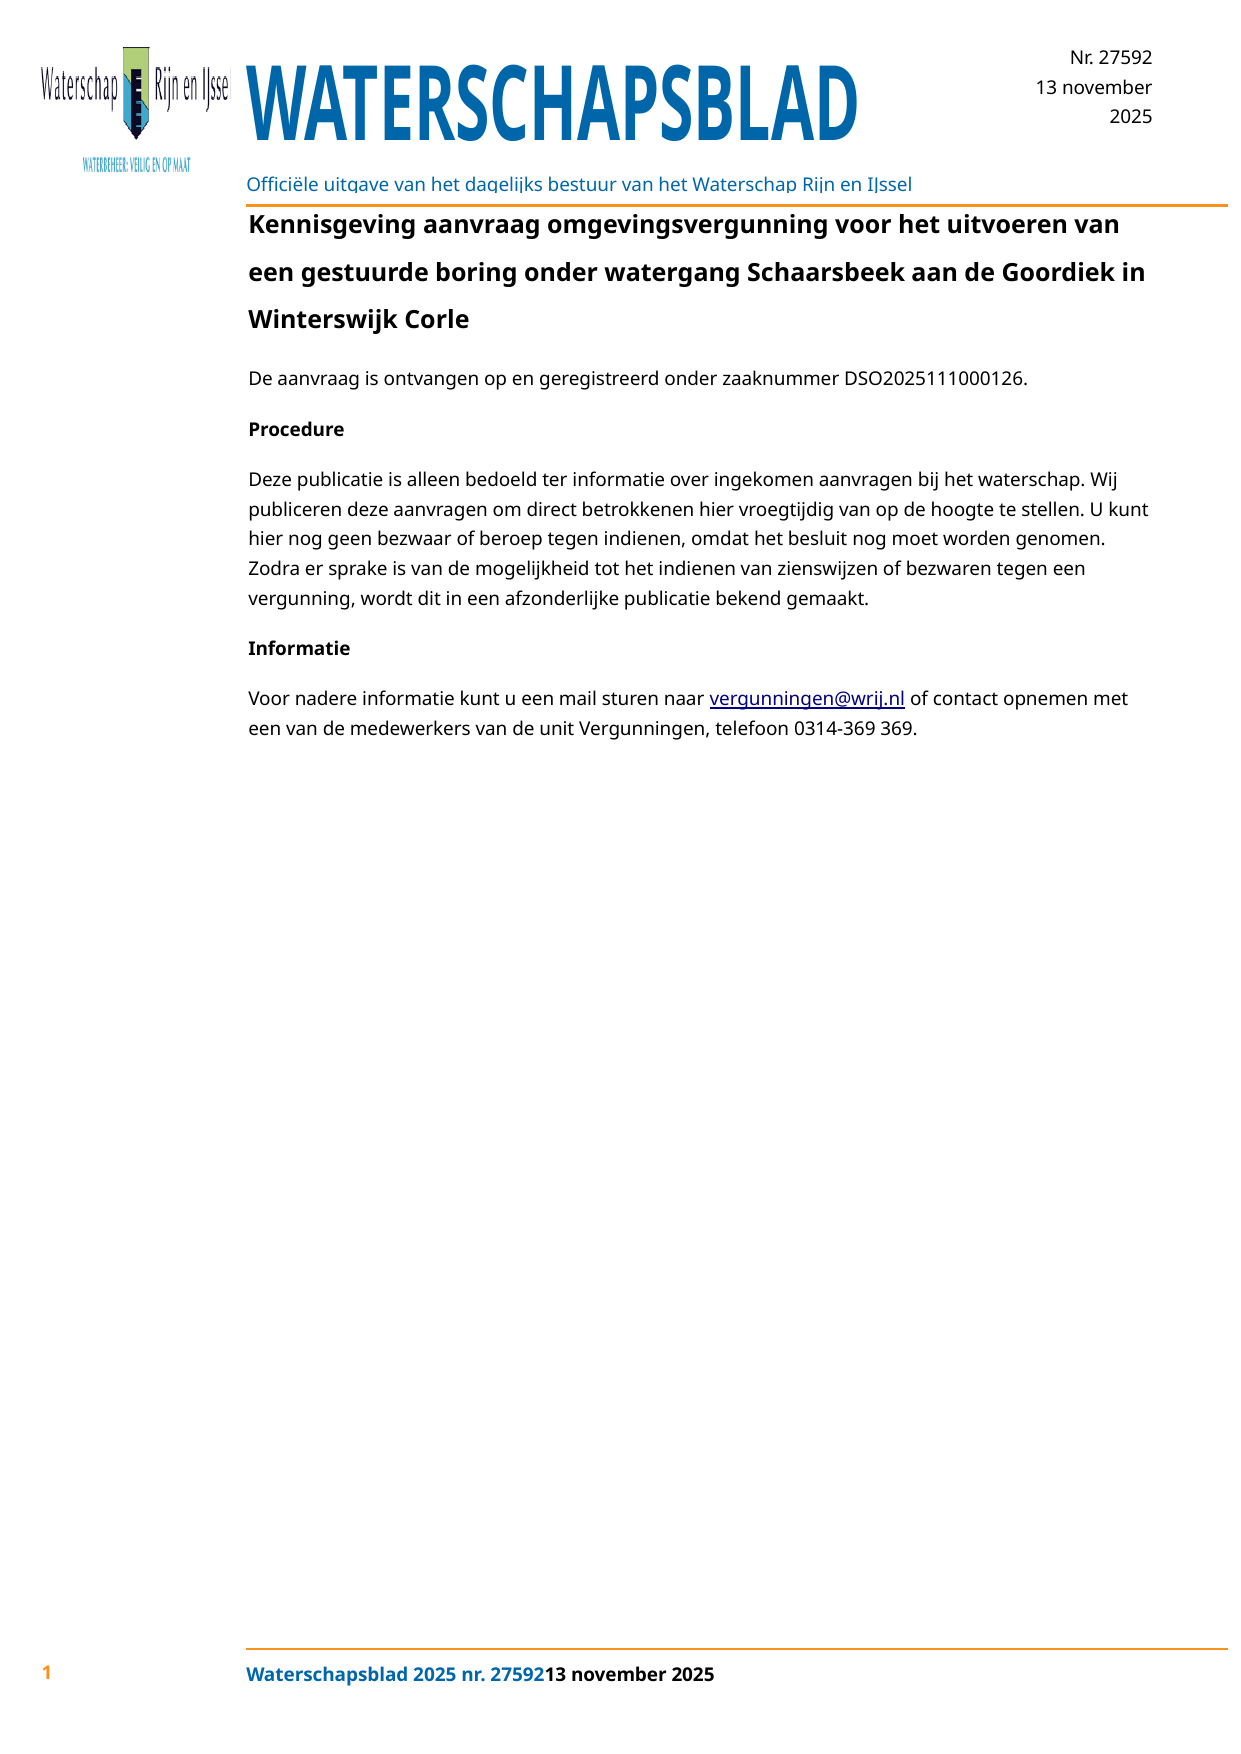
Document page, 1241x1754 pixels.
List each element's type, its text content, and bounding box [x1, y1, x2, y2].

text Kennisgeving aanvraag omgevingsvergunning voor het uitvoeren van een gestuurde boring onder watergang Schaarsbeek aan de Goordiek in Winterswijk Corle [248, 207, 1152, 336]
text Procedure [248, 416, 1152, 442]
text De aanvraag is ontvangen op en geregistreerd onder zaaknummer DSO2025111000126. [248, 366, 1152, 391]
picture [41, 47, 231, 172]
text Informatie [248, 635, 1152, 661]
text Voor nadere informatie kunt u een mail sturen naar vergunningen@wrij.nl of contact opnemen met een van de medewerkers van de unit Vergunningen, telefoon 0314-369 369. [248, 686, 1152, 741]
text Deze publicatie is alleen bedoeld ter informatie over ingekomen aanvragen bij het waterschap. Wij publiceren deze aanvragen om direct betrokkenen hier vroegtijdig van op de hoogte te stellen. U kunt hier nog geen bezwaar of beroep tegen indienen, omdat het besluit nog moet worden genomen. Zodra er sprake is van de mogelijkheid tot het indienen van zienswijzen of bezwaren tegen een vergunning, wordt dit in een afzonderlijke publicatie bekend gemaakt. [248, 466, 1152, 610]
